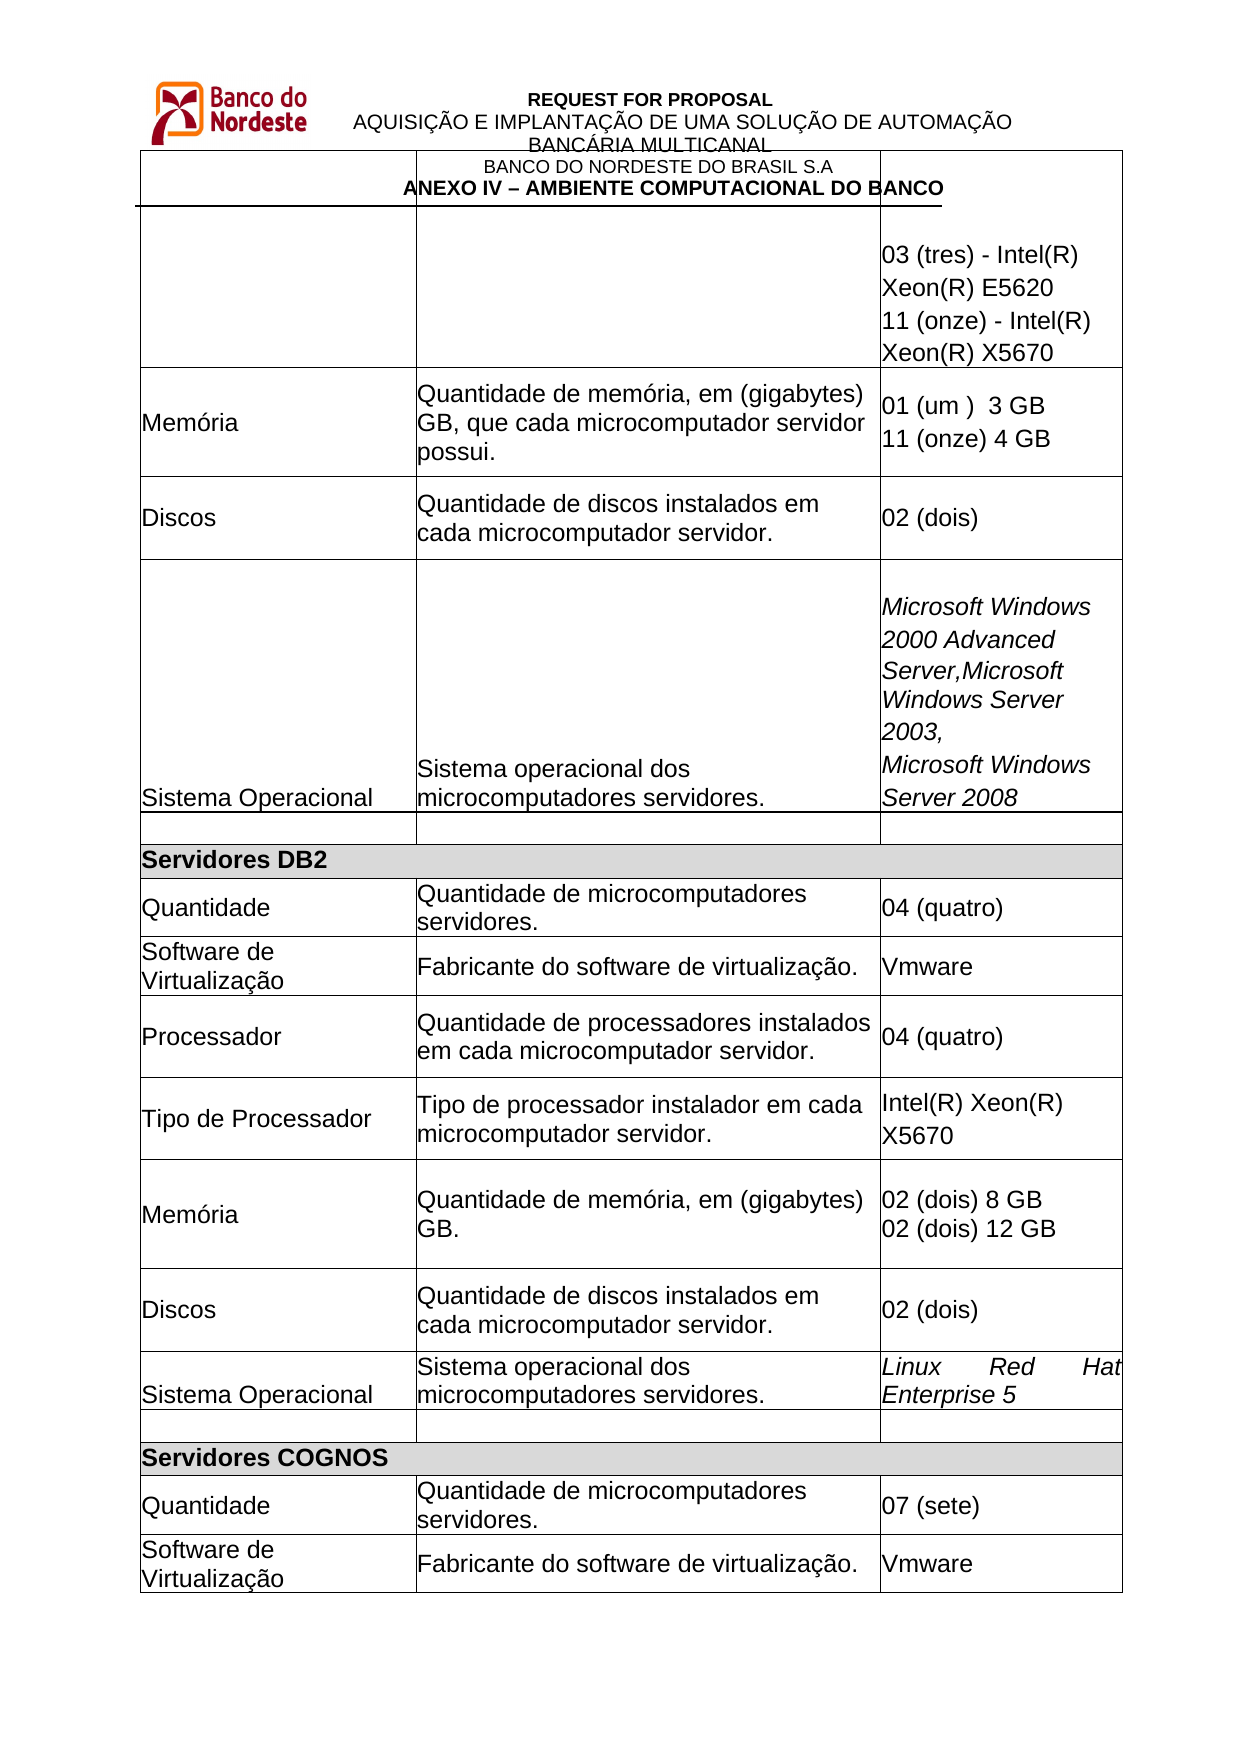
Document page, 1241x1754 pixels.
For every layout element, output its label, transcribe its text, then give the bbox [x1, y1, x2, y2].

table_cell Servidores DB2 [141, 845, 1122, 878]
table_cell Quantidade [141, 879, 416, 936]
table_cell Vmware [881, 937, 1122, 995]
table_cell 02 (dois) [881, 477, 1122, 558]
table_cell 01 (um ) 3 GB 11 (onze) 4 GB [881, 368, 1122, 476]
table_cell Fabricante do software de virtualização. [417, 1535, 880, 1592]
table_cell 04 (quatro) [881, 996, 1122, 1077]
table_cell 02 (dois) 8 GB 02 (dois) 12 GB [881, 1160, 1122, 1268]
table_cell Processador [141, 996, 416, 1077]
table_cell Memória [141, 368, 416, 476]
table_cell 02 (dois) [881, 1269, 1122, 1351]
table_cell Sistema operacional dos microcomputadores servidores. [417, 560, 880, 811]
table_cell Quantidade de memória, em (gigabytes) GB, que cada microcomputador servidor possui. [417, 368, 880, 476]
table_cell Software de Virtualização [141, 937, 416, 995]
table_cell Tipo de processadores. [417, 151, 880, 367]
table_cell Intel(R) Xeon(R) X5670 [881, 1078, 1122, 1159]
table_cell Quantidade de discos instalados em cada microcomputador servidor. [417, 1269, 880, 1351]
table_cell 07 (sete) [881, 1476, 1122, 1534]
table_cell Sistema Operacional [141, 560, 416, 811]
table_cell Quantidade de processadores instalados em cada microcomputador servidor. [417, 996, 880, 1077]
table_cell [141, 813, 416, 844]
table_cell Tipo de Processador [141, 151, 416, 367]
table_cell Tipo de processador instalador em cada microcomputador servidor. [417, 1078, 880, 1159]
table_cell Fabricante do software de virtualização. [417, 937, 880, 995]
table_cell Microsoft Windows 2000 Advanced Server,Microsoft Windows Server 2003, Microsoft Windows Server 2008 [881, 560, 1122, 811]
table_cell Quantidade [141, 1476, 416, 1534]
table_cell [141, 1410, 416, 1442]
table_cell [881, 1410, 1122, 1442]
table_cell Linux Red Hat Enterprise 5 [881, 1352, 1122, 1409]
table_cell [881, 813, 1122, 844]
table_cell Discos [141, 477, 416, 558]
picture [145, 74, 311, 150]
table_cell Quantidade de discos instalados em cada microcomputador servidor. [417, 477, 880, 558]
table_cell 02 (dois) - Intel(R) Xeon(R) E5405 03 (tres) - Intel(R) Xeon(R) E5620 11 (onze) - Intel(R) Xeon(R) X5670 [881, 151, 1122, 367]
table_cell Quantidade de microcomputadores servidores. [417, 879, 880, 936]
table_cell Servidores COGNOS [141, 1443, 1122, 1475]
table_cell Vmware [881, 1535, 1122, 1592]
table_cell Tipo de Processador [141, 1078, 416, 1159]
table_cell Discos [141, 1269, 416, 1351]
table_cell Software de Virtualização [141, 1535, 416, 1592]
table_cell Sistema operacional dos microcomputadores servidores. [417, 1352, 880, 1409]
table_cell Sistema Operacional [141, 1352, 416, 1409]
table_cell 04 (quatro) [881, 879, 1122, 936]
table_cell Quantidade de microcomputadores servidores. [417, 1476, 880, 1534]
table_cell [417, 1410, 880, 1442]
table_cell Memória [141, 1160, 416, 1268]
table_cell [417, 813, 880, 844]
table_cell Quantidade de memória, em (gigabytes) GB. [417, 1160, 880, 1268]
